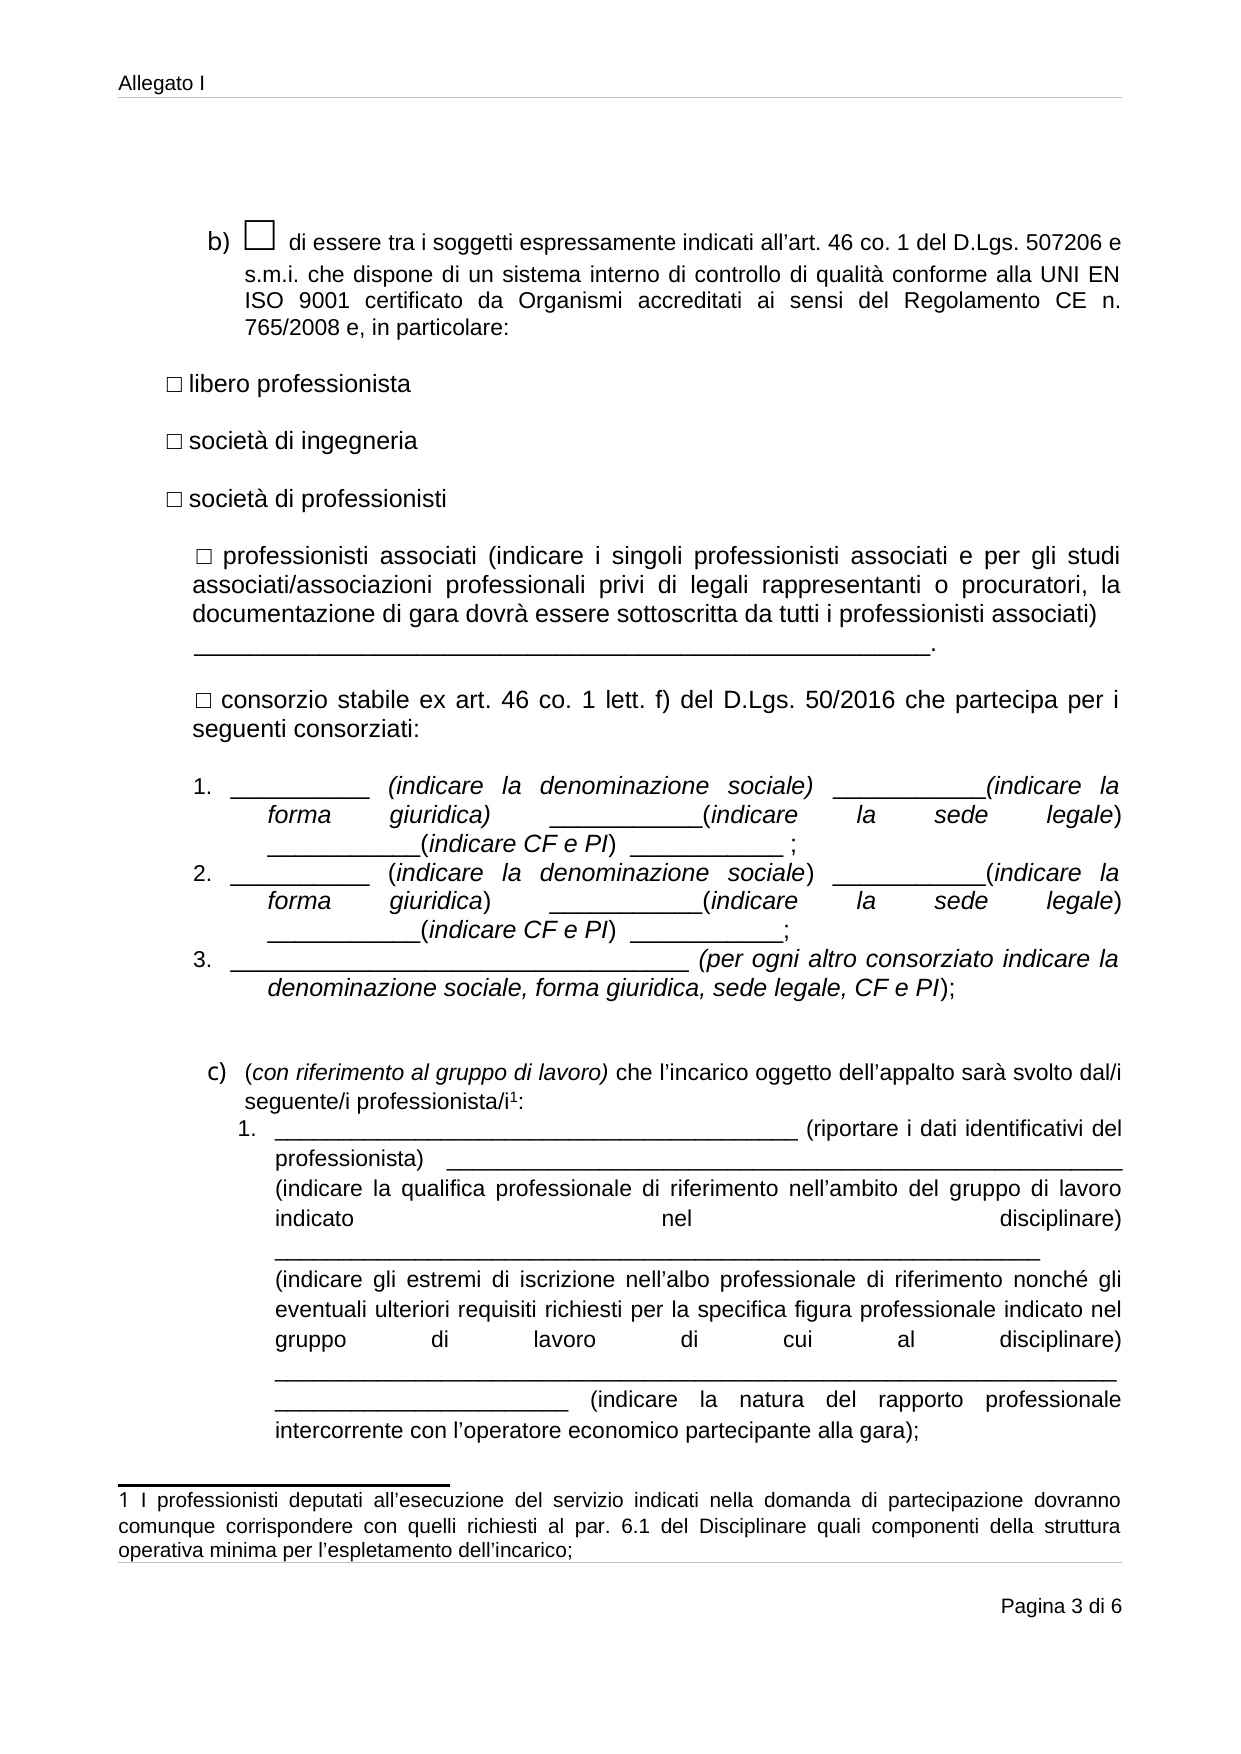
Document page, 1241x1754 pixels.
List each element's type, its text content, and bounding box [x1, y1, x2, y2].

text □ professionisti associati (indicare i singoli professionisti associati e per gli studi associati/associazioni professionali privi di legali rappresentanti o procuratori, la documentazione di gara dovrà essere sottoscritta da tutti i professionisti associati) [118, 541, 1122, 628]
list (con riferimento al gruppo di lavoro) che l’incarico oggetto dell’appalto sarà svolto dal/i seguente/i professionista/i: [207, 1054, 1122, 1114]
list __________ (indicare la denominazione sociale) ___________(indicare la forma giuridica) ___________(indicare la sede legale) ___________(indicare CF e PI) ___________; [193, 858, 1122, 944]
list I professionisti deputati all’esecuzione del servizio indicati nella domanda di partecipazione dovranno comunque corrispondere con quelli richiesti al par. 6.1 del Disciplinare quali componenti della struttura operativa minima per l’espletamento dell’incarico; [118, 1486, 1122, 1562]
list □ di essere tra i soggetti espressamente indicati all’art. 46 co. 1 del D.Lgs. 507206 e s.m.i. che dispone di un sistema interno di controllo di qualità conforme alla UNI EN ISO 9001 certificato da Organismi accreditati ai sensi del Regolamento CE n. 765/2008 e, in particolare: [207, 203, 1122, 340]
text □ società di professionisti [118, 484, 1122, 513]
list _________________________________ (per ogni altro consorziato indicare la denominazione sociale, forma giuridica, sede legale, CF e PI); [193, 944, 1122, 1001]
text □ consorzio stabile ex art. 46 co. 1 lett. f) del D.Lgs. 50/2016 che partecipa per i seguenti consorziati: [118, 685, 1122, 743]
text □ società di ingegneria [118, 426, 1122, 455]
list _________________________________________ (riportare i dati identificativi del professionista) _____________________________________________________ (indicare la qualifica professionale di riferimento nell’ambito del gruppo di lavoro indicato nel disciplinare) ____________________________________________________________ (indicare gli estremi di iscrizione nell’albo professionale di riferimento nonché gli eventuali ulteriori requisiti richiesti per la specifica figura professionale indicato nel gruppo di lavoro di cui al disciplinare) _________________________________________________________________________________________ (indicare la natura del rapporto professionale intercorrente con l’operatore economico partecipante alla gara); [237, 1114, 1122, 1443]
text _____________________________________________________. [118, 628, 1122, 656]
text □ libero professionista [118, 369, 1122, 398]
list __________ (indicare la denominazione sociale) ___________(indicare la forma giuridica) ___________(indicare la sede legale) ___________(indicare CF e PI) ___________ ; [193, 771, 1122, 858]
